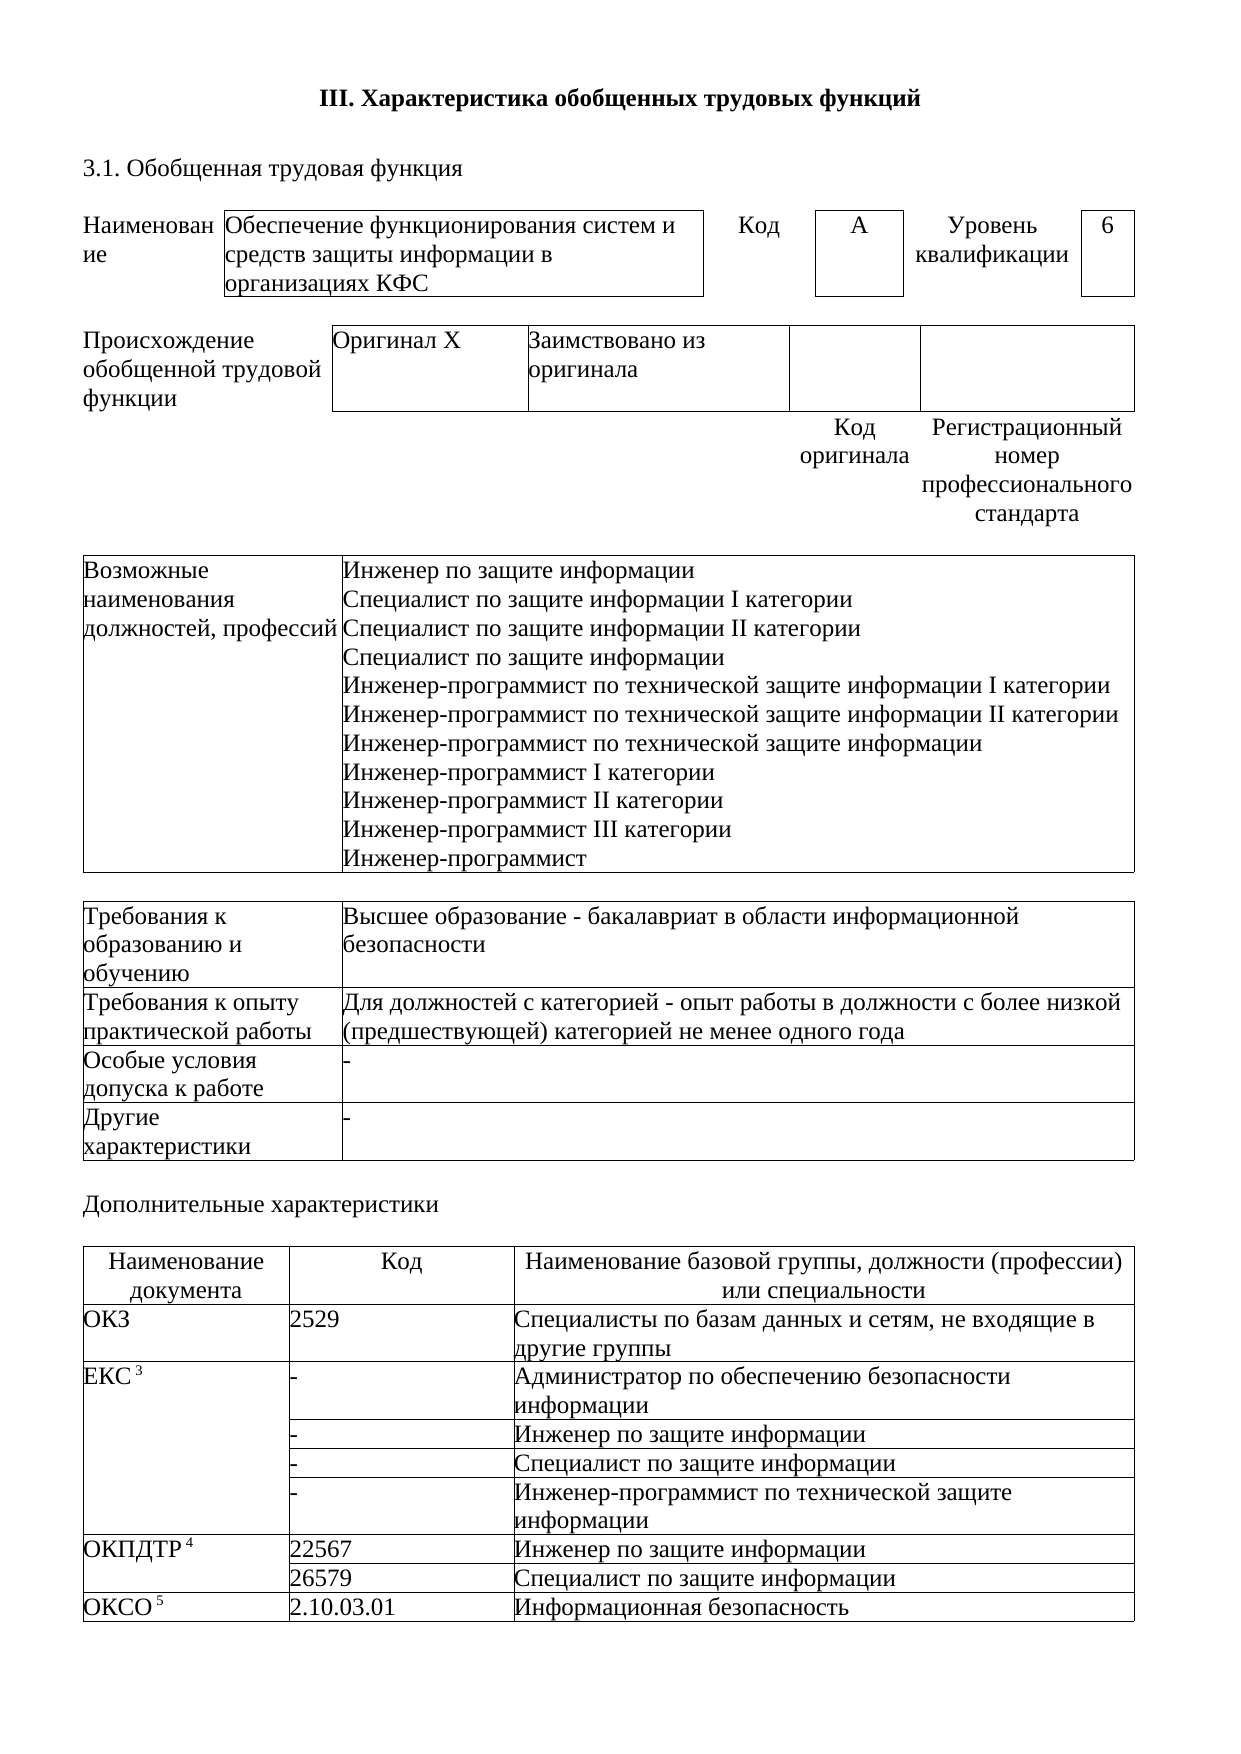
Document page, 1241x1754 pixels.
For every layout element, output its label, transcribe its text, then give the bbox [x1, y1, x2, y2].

table_cell ОКСО 5 [84, 1593, 289, 1621]
table_cell Инженер-программист по технической защите информации [515, 1478, 1134, 1534]
table_cell Для должностей с категорией - опыт работы в должности с более низкой (предшествующей) категорией не менее одного года [343, 988, 1134, 1045]
table_cell Другие характеристики [84, 1103, 342, 1160]
text Дополнительные характеристики [83, 1189, 1157, 1217]
table_cell 2529 [290, 1305, 514, 1361]
table_cell - [343, 1103, 1134, 1160]
table_cell Инженер по защите информации [515, 1535, 1134, 1563]
table_cell 26579 [290, 1564, 514, 1592]
table_cell ОКЗ [84, 1305, 289, 1361]
table_cell - [343, 1046, 1134, 1102]
table_cell [83, 873, 1134, 901]
table_cell Специалисты по базам данных и сетям, не входящие в другие группы [515, 1305, 1134, 1361]
table_header А [816, 211, 903, 296]
table_cell - [290, 1420, 514, 1448]
table_cell ОКПДТР 4 [84, 1535, 289, 1592]
table_cell [528, 412, 789, 527]
table_cell 22567 [290, 1535, 514, 1563]
table_cell - [290, 1449, 514, 1477]
table_header Происхождение обобщенной трудовой функции [83, 325, 332, 412]
table_header Наименование документа [84, 1247, 289, 1304]
table_cell - [290, 1362, 514, 1419]
table_header Возможные наименования должностей, профессий [84, 556, 342, 872]
table_cell - [290, 1478, 514, 1534]
table_header 6 [1082, 211, 1134, 296]
table_header Инженер по защите информации Специалист по защите информации I категории Специалист по защите информации II категории Специалист по защите информации Инженер-программист по технической защите информации I категории Инженер-программист по технической защите информации II категории Инженер-программист по технической защите информации Инженер-программист I категории Инженер-программист II категории Инженер-программист III категории Инженер-программист [343, 556, 1134, 872]
table_cell Требования к образованию и обучению [84, 902, 342, 987]
table_cell Информационная безопасность [515, 1593, 1134, 1621]
subtitle III. Характеристика обобщенных трудовых функций [83, 83, 1157, 111]
table_header [921, 326, 1134, 411]
table_header Код [290, 1247, 514, 1304]
text 3.1. Обобщенная трудовая функция [83, 153, 1157, 181]
table_cell Инженер по защите информации [515, 1420, 1134, 1448]
table_header Код [704, 210, 815, 297]
table_cell Администратор по обеспечению безопасности информации [515, 1362, 1134, 1419]
table_cell 2.10.03.01 [290, 1593, 514, 1621]
table_cell Регистрационный номер профессионального стандарта [920, 412, 1134, 527]
table_header Обеспечение функционирования систем и средств защиты информации в организациях КФС [225, 211, 703, 296]
table_header Заимствовано из оригинала [529, 326, 789, 411]
table_cell Код оригинала [789, 412, 920, 527]
table_header Наименование [83, 210, 224, 297]
table_cell Специалист по защите информации [515, 1449, 1134, 1477]
table_header Оригинал X [333, 326, 528, 411]
table_cell [332, 412, 528, 527]
table_cell Требования к опыту практической работы [84, 988, 342, 1045]
table_cell Высшее образование - бакалавриат в области информационной безопасности [343, 902, 1134, 987]
table_cell Особые условия допуска к работе [84, 1046, 342, 1102]
table_header Наименование базовой группы, должности (профессии) или специальности [515, 1247, 1134, 1304]
table_header [790, 326, 920, 411]
table_cell [83, 412, 332, 527]
table_header Уровень квалификации [904, 210, 1081, 297]
table_cell ЕКС 3 [84, 1362, 289, 1534]
table_cell Специалист по защите информации [515, 1564, 1134, 1592]
